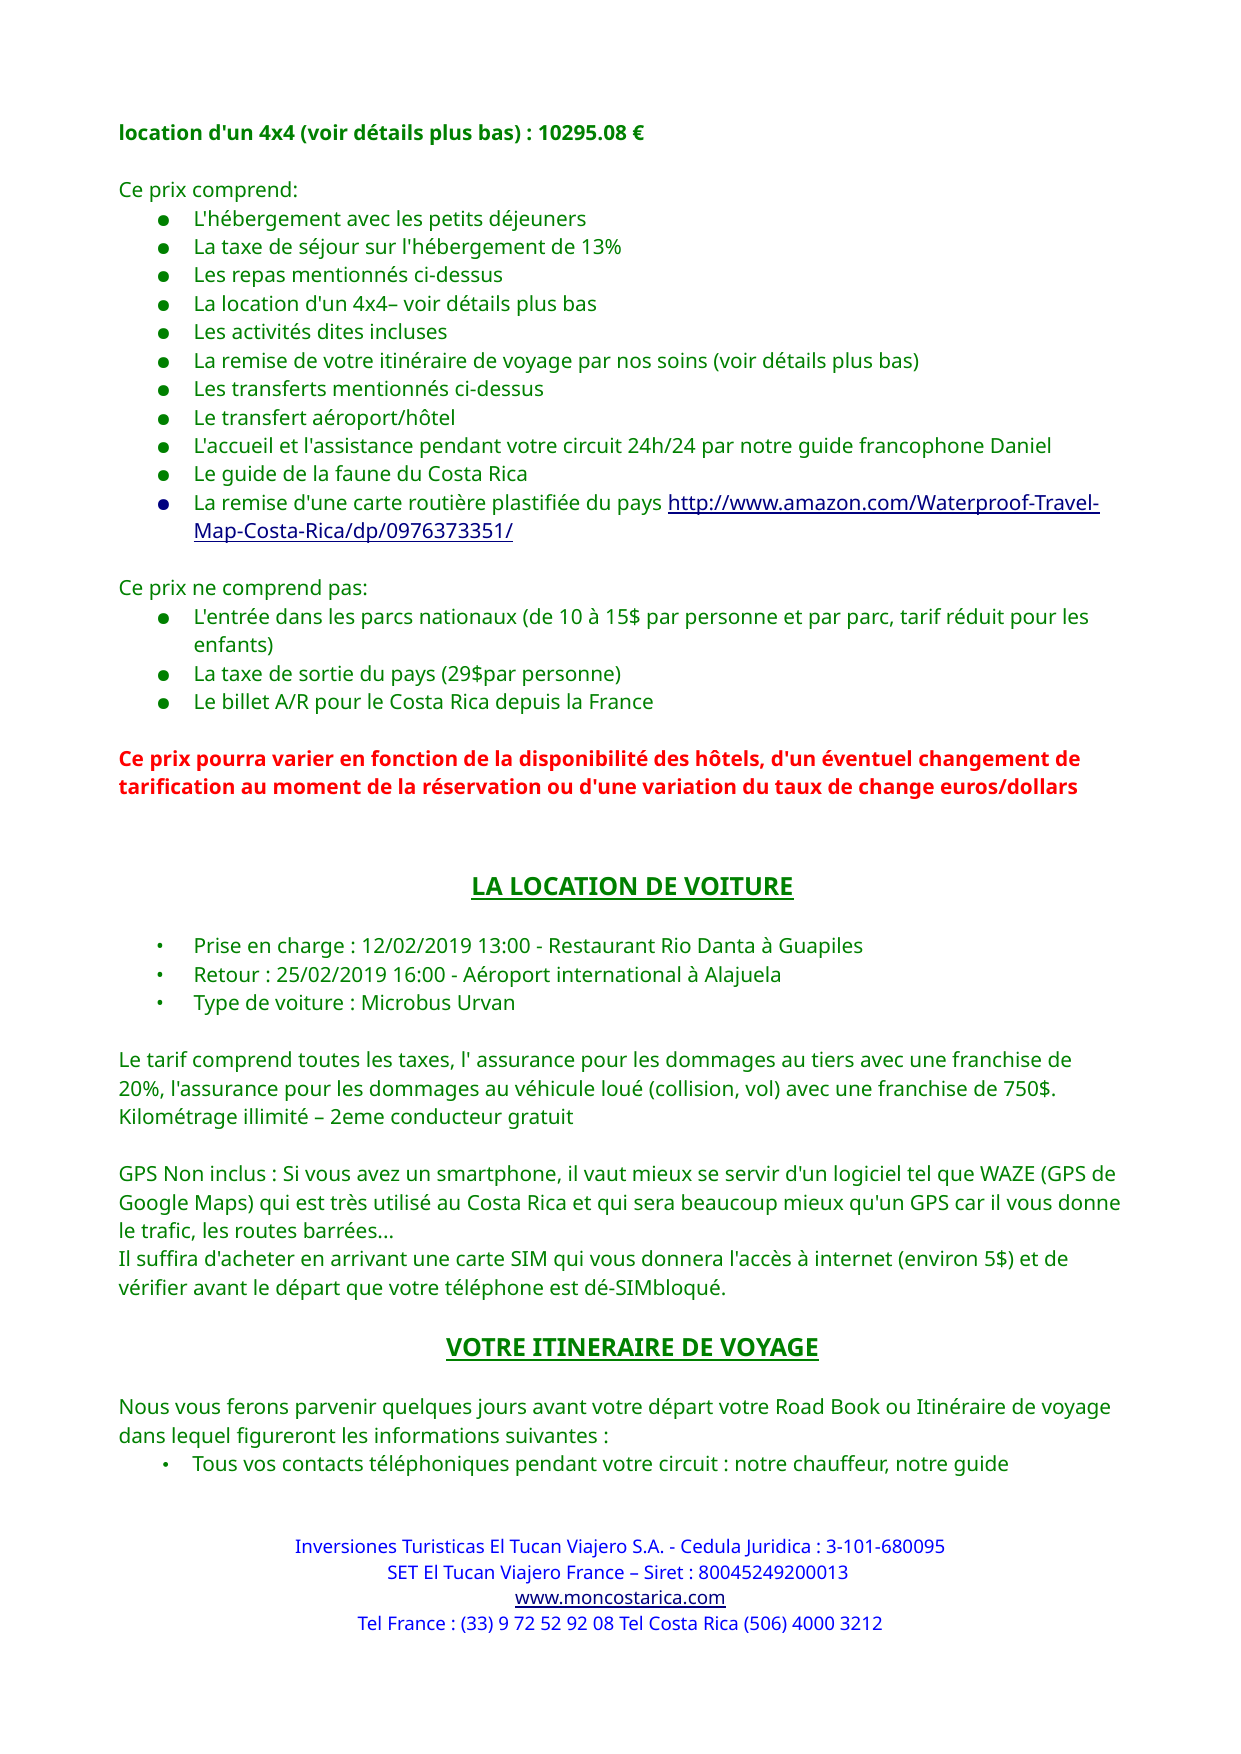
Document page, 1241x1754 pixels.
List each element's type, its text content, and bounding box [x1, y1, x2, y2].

list La remise d'une carte routière plastifiée du pays http://www.amazon.com/Waterproof-Travel-Map-Costa-Rica/dp/0976373351/ [156, 488, 1122, 545]
text Nous vous ferons parvenir quelques jours avant votre départ votre Road Book ou Itinéraire de voyage dans lequel figureront les informations suivantes : [118, 1392, 1146, 1449]
text Kilométrage illimité – 2eme conducteur gratuit [118, 1102, 1122, 1131]
list L'entrée dans les parcs nationaux (de 10 à 15$ par personne et par parc, tarif réduit pour les enfants) [156, 602, 1122, 659]
text VOTRE ITINERAIRE DE VOYAGE [118, 1330, 1146, 1364]
list La taxe de sortie du pays (29$par personne) [156, 659, 1122, 687]
list L'hébergement avec les petits déjeuners [156, 204, 1122, 232]
list La remise de votre itinéraire de voyage par nos soins (voir détails plus bas) [156, 346, 1122, 374]
text Le tarif comprend toutes les taxes, l' assurance pour les dommages au tiers avec une franchise de 20%, l'assurance pour les dommages au véhicule loué (collision, vol) avec une franchise de 750$. [118, 1046, 1122, 1102]
text location d'un 4x4 (voir détails plus bas) : 10295.08 € [118, 118, 1122, 147]
list Les transferts mentionnés ci-dessus [156, 374, 1122, 403]
text Ce prix ne comprend pas: [118, 573, 1122, 602]
list Le billet A/R pour le Costa Rica depuis la France [156, 687, 1122, 716]
list Prise en charge : 12/02/2019 13:00 - Restaurant Rio Danta à Guapiles [156, 931, 1122, 960]
list La taxe de séjour sur l'hébergement de 13% [156, 232, 1122, 261]
text LA LOCATION DE VOITURE [118, 869, 1146, 903]
list Type de voiture : Microbus Urvan [156, 988, 1122, 1017]
text Ce prix comprend: [118, 175, 1122, 204]
list La location d'un 4x4– voir détails plus bas [156, 289, 1122, 317]
list L'accueil et l'assistance pendant votre circuit 24h/24 par notre guide francophone Daniel [156, 431, 1122, 459]
list Les repas mentionnés ci-dessus [156, 261, 1122, 289]
list Retour : 25/02/2019 16:00 - Aéroport international à Alajuela [156, 960, 1122, 988]
list Tous vos contacts téléphoniques pendant votre circuit : notre chauffeur, notre guide [162, 1449, 1122, 1478]
text Ce prix pourra varier en fonction de la disponibilité des hôtels, d'un éventuel changement de tarification au moment de la réservation ou d'une variation du taux de change euros/dollars [118, 744, 1122, 801]
text GPS Non inclus : Si vous avez un smartphone, il vaut mieux se servir d'un logiciel tel que WAZE (GPS de Google Maps) qui est très utilisé au Costa Rica et qui sera beaucoup mieux qu'un GPS car il vous donne le trafic, les routes barrées... Il suffira d'acheter en arrivant une carte SIM qui vous donnera l'accès à internet (environ 5$) et de vérifier avant le départ que votre téléphone est dé-SIMbloqué. [118, 1159, 1122, 1301]
list Les activités dites incluses [156, 317, 1122, 346]
list Le transfert aéroport/hôtel [156, 403, 1122, 431]
list Le guide de la faune du Costa Rica [156, 459, 1122, 488]
